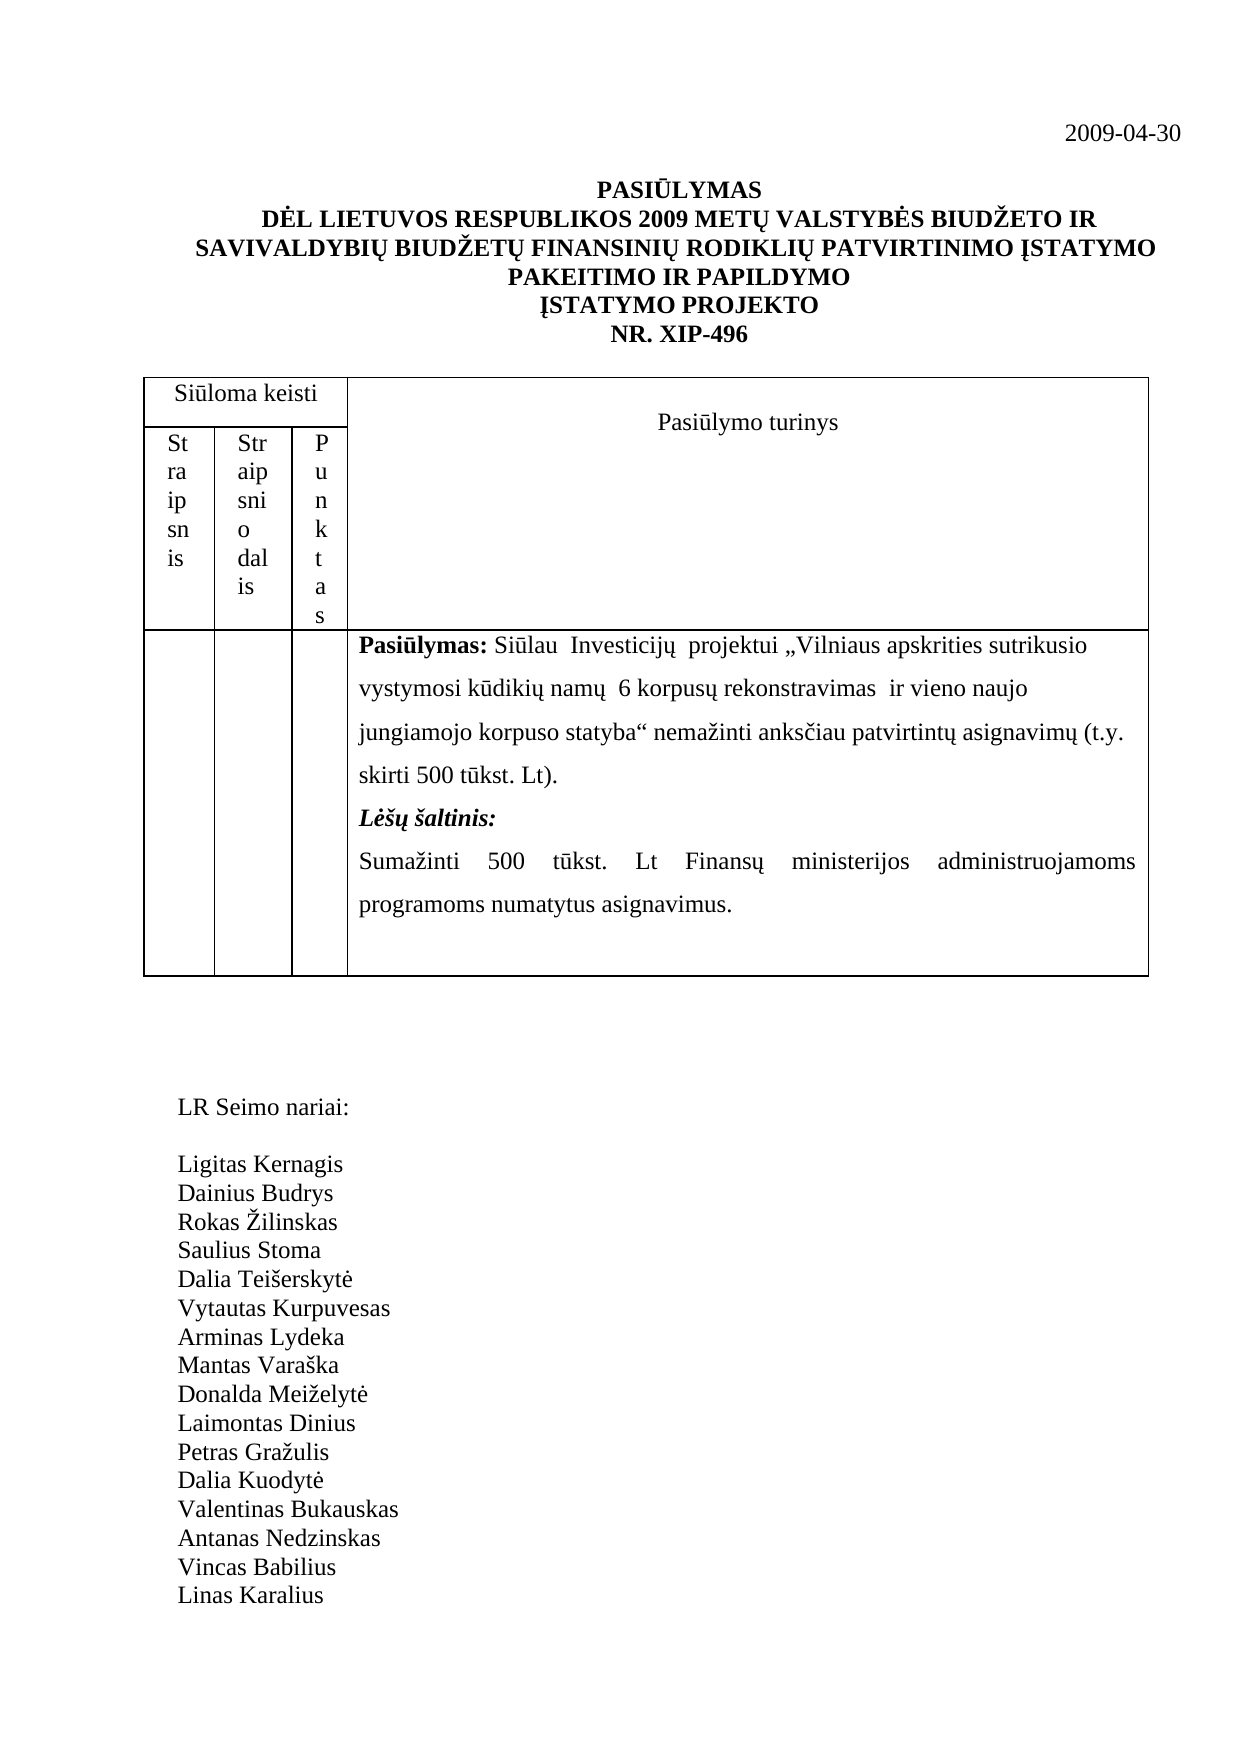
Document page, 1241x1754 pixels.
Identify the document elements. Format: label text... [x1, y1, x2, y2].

table_header Siūloma keisti [145, 378, 347, 426]
text Rokas Žilinskas [177, 1207, 1181, 1236]
text DĖL LIETUVOS RESPUBLIKOS 2009 METŲ VALSTYBĖS BIUDŽETO IR SAVIVALDYBIŲ BIUDŽETŲ FINANSINIŲ RODIKLIŲ PATVIRTINIMO ĮSTATYMO [177, 204, 1181, 262]
table_cell [293, 631, 347, 975]
text Ligitas Kernagis [177, 1149, 1181, 1178]
table_cell Straipsnis [145, 428, 214, 629]
table_cell Straipsnio dalis [215, 428, 291, 629]
text Vincas Babilius [177, 1552, 1181, 1581]
text Saulius Stoma [177, 1236, 1181, 1264]
text Antanas Nedzinskas [177, 1523, 1181, 1552]
table_cell [215, 631, 291, 975]
table_header Pasiūlymo turinys [348, 378, 1148, 629]
text Linas Karalius [177, 1581, 1181, 1609]
text pakeitimo ir papildymo [177, 262, 1181, 291]
text 2009-04-30 [177, 118, 1181, 147]
text Vytautas Kurpuvesas [177, 1293, 1181, 1322]
table_cell Punktas [293, 428, 347, 629]
text Nr. xIp-496 [177, 319, 1181, 348]
text Mantas Varaška [177, 1351, 1181, 1379]
text Petras Gražulis [177, 1437, 1181, 1466]
text Arminas Lydeka [177, 1322, 1181, 1351]
text Donalda Meiželytė [177, 1379, 1181, 1408]
text Dalia Teišerskytė [177, 1264, 1181, 1293]
text ĮSTATYMO PROJEKTO [177, 291, 1181, 319]
text PASIŪLYMAS [177, 176, 1181, 204]
text Dalia Kuodytė [177, 1466, 1181, 1494]
table_cell Pasiūlymas: Siūlau Investicijų projektui „Vilniaus apskrities sutrikusio vystymosi kūdikių namų 6 korpusų rekonstravimas ir vieno naujo jungiamojo korpuso statyba“ nemažinti anksčiau patvirtintų asignavimų (t.y. skirti 500 tūkst. Lt). Lėšų šaltinis: Sumažinti 500 tūkst. Lt Finansų ministerijos administruojamoms programoms numatytus asignavimus. [348, 631, 1148, 975]
text LR Seimo nariai: [177, 1092, 1181, 1121]
text Valentinas Bukauskas [177, 1494, 1181, 1523]
text Laimontas Dinius [177, 1408, 1181, 1437]
table_cell [145, 631, 214, 975]
text Dainius Budrys [177, 1178, 1181, 1207]
